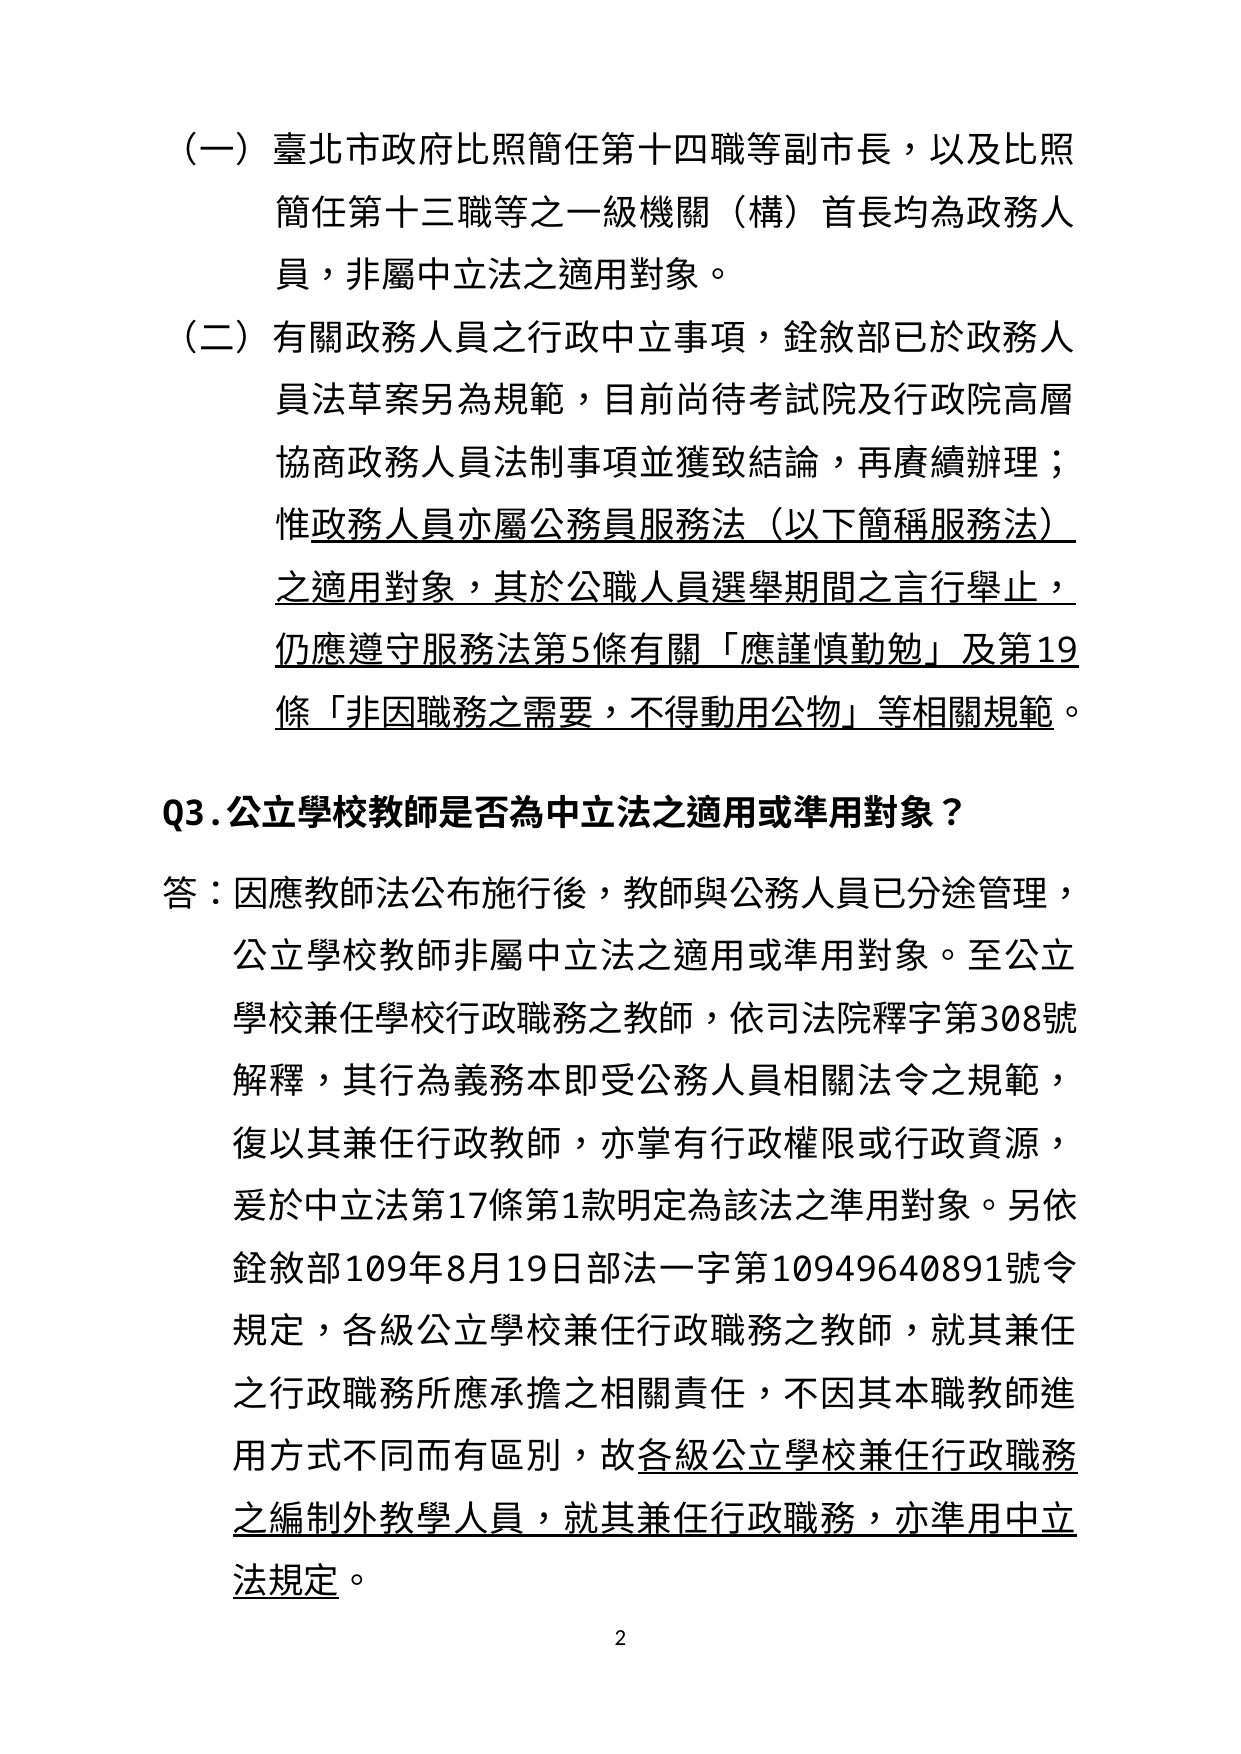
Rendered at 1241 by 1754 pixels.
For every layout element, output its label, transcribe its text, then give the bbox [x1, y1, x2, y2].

text （二）有關政務人員之行政中立事項，銓敘部已於政務人員法草案另為規範，目前尚待考試院及行政院高層協商政務人員法制事項並獲致結論，再賡續辦理；惟政務人員亦屬公務員服務法（以下簡稱服務法）之適用對象，其於公職人員選舉期間之言行舉止，仍應遵守服務法第5條有關「應謹慎勤勉」及第19條「非因職務之需要，不得動用公物」等相關規範。 [162, 293, 1078, 731]
text （一）臺北市政府比照簡任第十四職等副市長，以及比照簡任第十三職等之一級機關（構）首長均為政務人員，非屬中立法之適用對象。 [162, 106, 1078, 293]
text Q3.公立學校教師是否為中立法之適用或準用對象？ [162, 768, 1078, 831]
text 答：因應教師法公布施行後，教師與公務人員已分途管理， [162, 849, 1078, 912]
text 公立學校教師非屬中立法之適用或準用對象。至公立學校兼任學校行政職務之教師，依司法院釋字第308號解釋，其行為義務本即受公務人員相關法令之規範，復以其兼任行政教師，亦掌有行政權限或行政資源，爰於中立法第17條第1款明定為該法之準用對象。另依銓敘部109年8月19日部法一字第10949640891號令規定，各級公立學校兼任行政職務之教師，就其兼任之行政職務所應承擔之相關責任，不因其本職教師進用方式不同而有區別，故各級公立學校兼任行政職務之編制外教學人員，就其兼任行政職務，亦準用中立法規定。 [233, 912, 1078, 1599]
